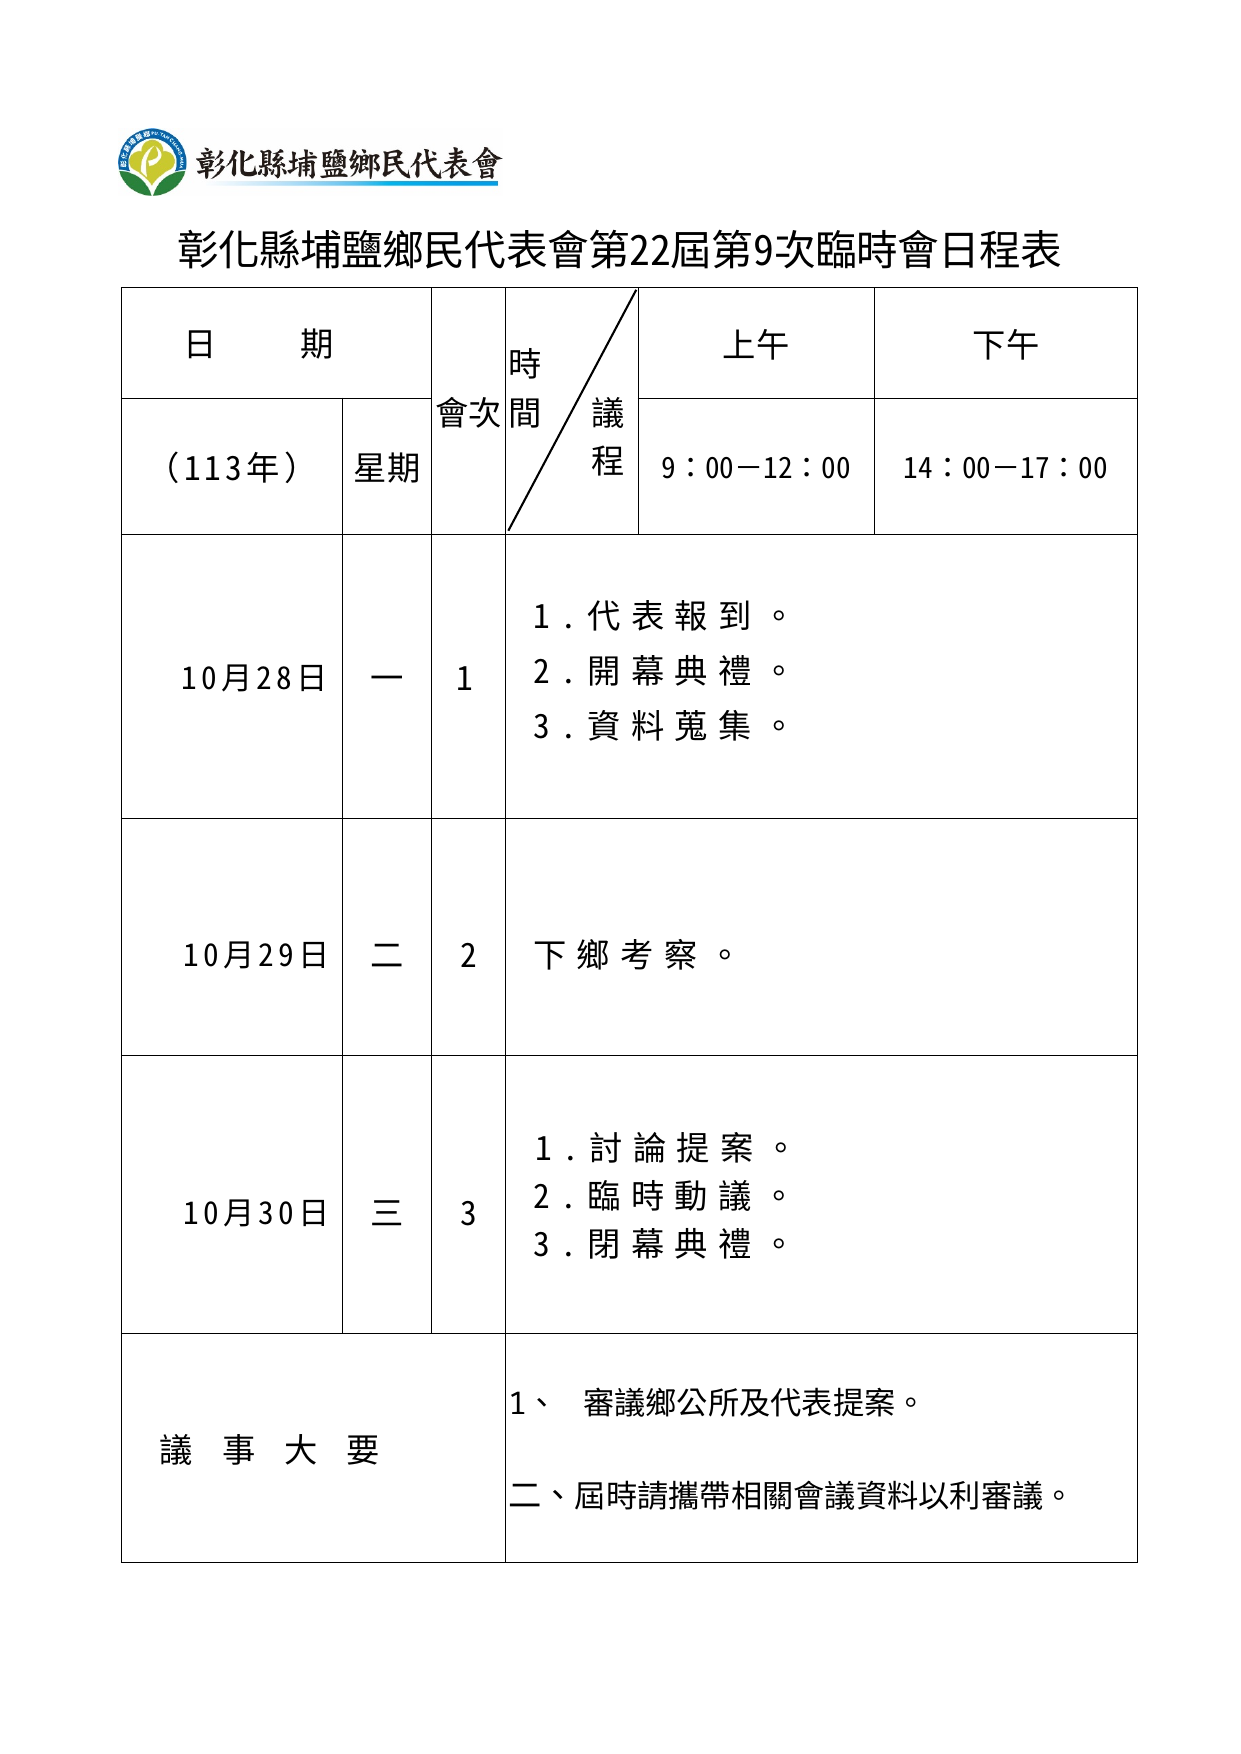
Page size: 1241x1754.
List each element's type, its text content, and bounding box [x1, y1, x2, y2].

table_header 上午 [639, 288, 874, 398]
table_cell 一 [343, 535, 431, 818]
table_cell 10月29日 [122, 819, 342, 1054]
table_cell 二 [343, 819, 431, 1054]
table_cell 2 [432, 819, 505, 1054]
table_cell 1 [432, 535, 505, 818]
table_cell 星期 [343, 399, 431, 533]
table_cell 審議鄉公所及代表提案。 二、屆時請攜帶相關會議資料以利審議。 [506, 1334, 1137, 1562]
table_cell 10月30日 [122, 1056, 342, 1333]
table_cell 三 [343, 1056, 431, 1333]
table_cell 14：00－17：00 [875, 399, 1137, 533]
table_cell 3 [432, 1056, 505, 1333]
table_cell 1.討論提案。 2.臨時動議。 3.閉幕典禮。 [506, 1056, 1137, 1333]
table_header 會次 [432, 288, 505, 533]
text 彰化縣埔鹽鄉民代表會第22屆第9次臨時會日程表 [118, 217, 1122, 277]
table_cell 議 事 大 要 [122, 1334, 505, 1562]
table_header 時 間 議 程 [506, 288, 638, 533]
table_header 下午 [875, 288, 1137, 398]
table_cell （113年） [122, 399, 342, 533]
table_cell 下鄉考察。 [506, 819, 1137, 1054]
table_cell 10月28日 [122, 535, 342, 818]
table_cell 9：00－12：00 [639, 399, 874, 533]
table_cell 1.代表報到。 2.開幕典禮。 3.資料蒐集。 [506, 535, 1137, 818]
table_header 日 期 [122, 288, 431, 398]
